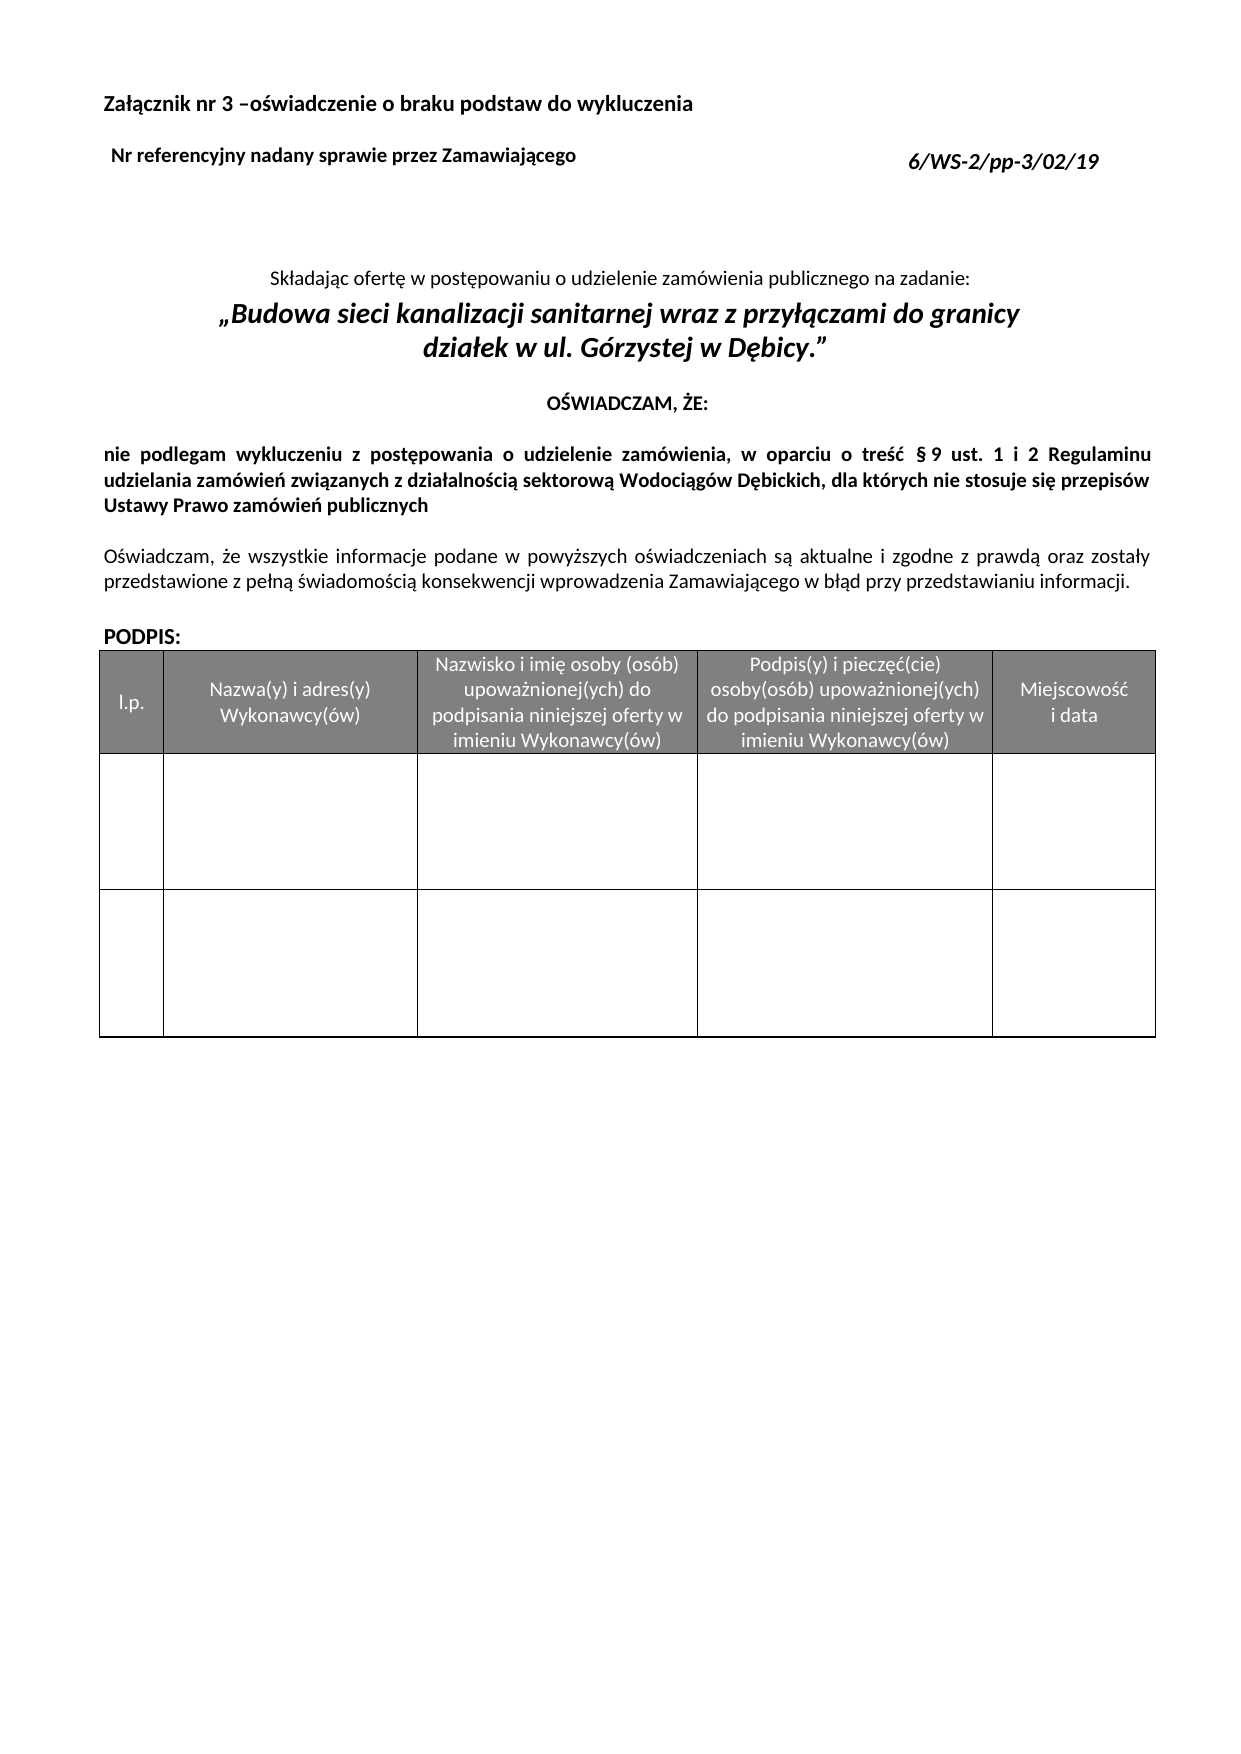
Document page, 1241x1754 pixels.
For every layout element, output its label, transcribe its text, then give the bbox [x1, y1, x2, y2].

table_cell [104, 175, 1137, 201]
table_cell [993, 754, 1155, 889]
table_cell [418, 754, 697, 889]
table_cell [164, 890, 417, 1036]
table_header Miejscowość i data [993, 651, 1155, 753]
table_header l.p. [100, 651, 163, 753]
text Składając ofertę w postępowaniu o udzielenie zamówienia publicznego na zadanie: [103, 257, 1145, 292]
text PODPIS: [103, 622, 1152, 650]
table_cell [698, 754, 992, 889]
text działek w ul. Górzystej w Dębicy.” [103, 329, 1152, 365]
table_cell [100, 754, 163, 889]
table_header Podpis(y) i pieczęć(cie) osoby(osób) upoważnionej(ych) do podpisania niniejszej oferty w imieniu Wykonawcy(ów) [698, 651, 992, 753]
table_cell [698, 890, 992, 1036]
table_cell [993, 890, 1155, 1036]
table_header Nazwisko i imię osoby (osób) upoważnionej(ych) do podpisania niniejszej oferty w imieniu Wykonawcy(ów) [418, 651, 697, 753]
table_cell [100, 890, 163, 1036]
table_header Nazwa(y) i adres(y) Wykonawcy(ów) [164, 651, 417, 753]
text Oświadczam, że wszystkie informacje podane w powyższych oświadczeniach są aktualne i zgodne z prawdą oraz zostały przedstawione z pełną świadomością konsekwencji wprowadzenia Zamawiającego w błąd przy przedstawianiu informacji. [103, 543, 1152, 594]
table_cell [418, 890, 697, 1036]
text nie podlegam wykluczeniu z postępowania o udzielenie zamówienia, w oparciu o treść § 9 ust. 1 i 2 Regulaminu udzielania zamówień związanych z działalnością sektorową Wodociągów Dębickich, dla których nie stosuje się przepisów Ustawy Prawo zamówień publicznych [103, 441, 1152, 518]
text „Budowa sieci kanalizacji sanitarnej wraz z przyłączami do granicy [103, 298, 1145, 329]
table_cell [164, 754, 417, 889]
text Załącznik nr 3 –oświadczenie o braku podstaw do wykluczenia [103, 89, 1152, 117]
table_header 6/WS-2/pp-3/02/19 [849, 117, 1137, 175]
text OŚWIADCZAM, ŻE: [103, 391, 1152, 416]
table_header Nr referencyjny nadany sprawie przez Zamawiającego [104, 117, 849, 175]
